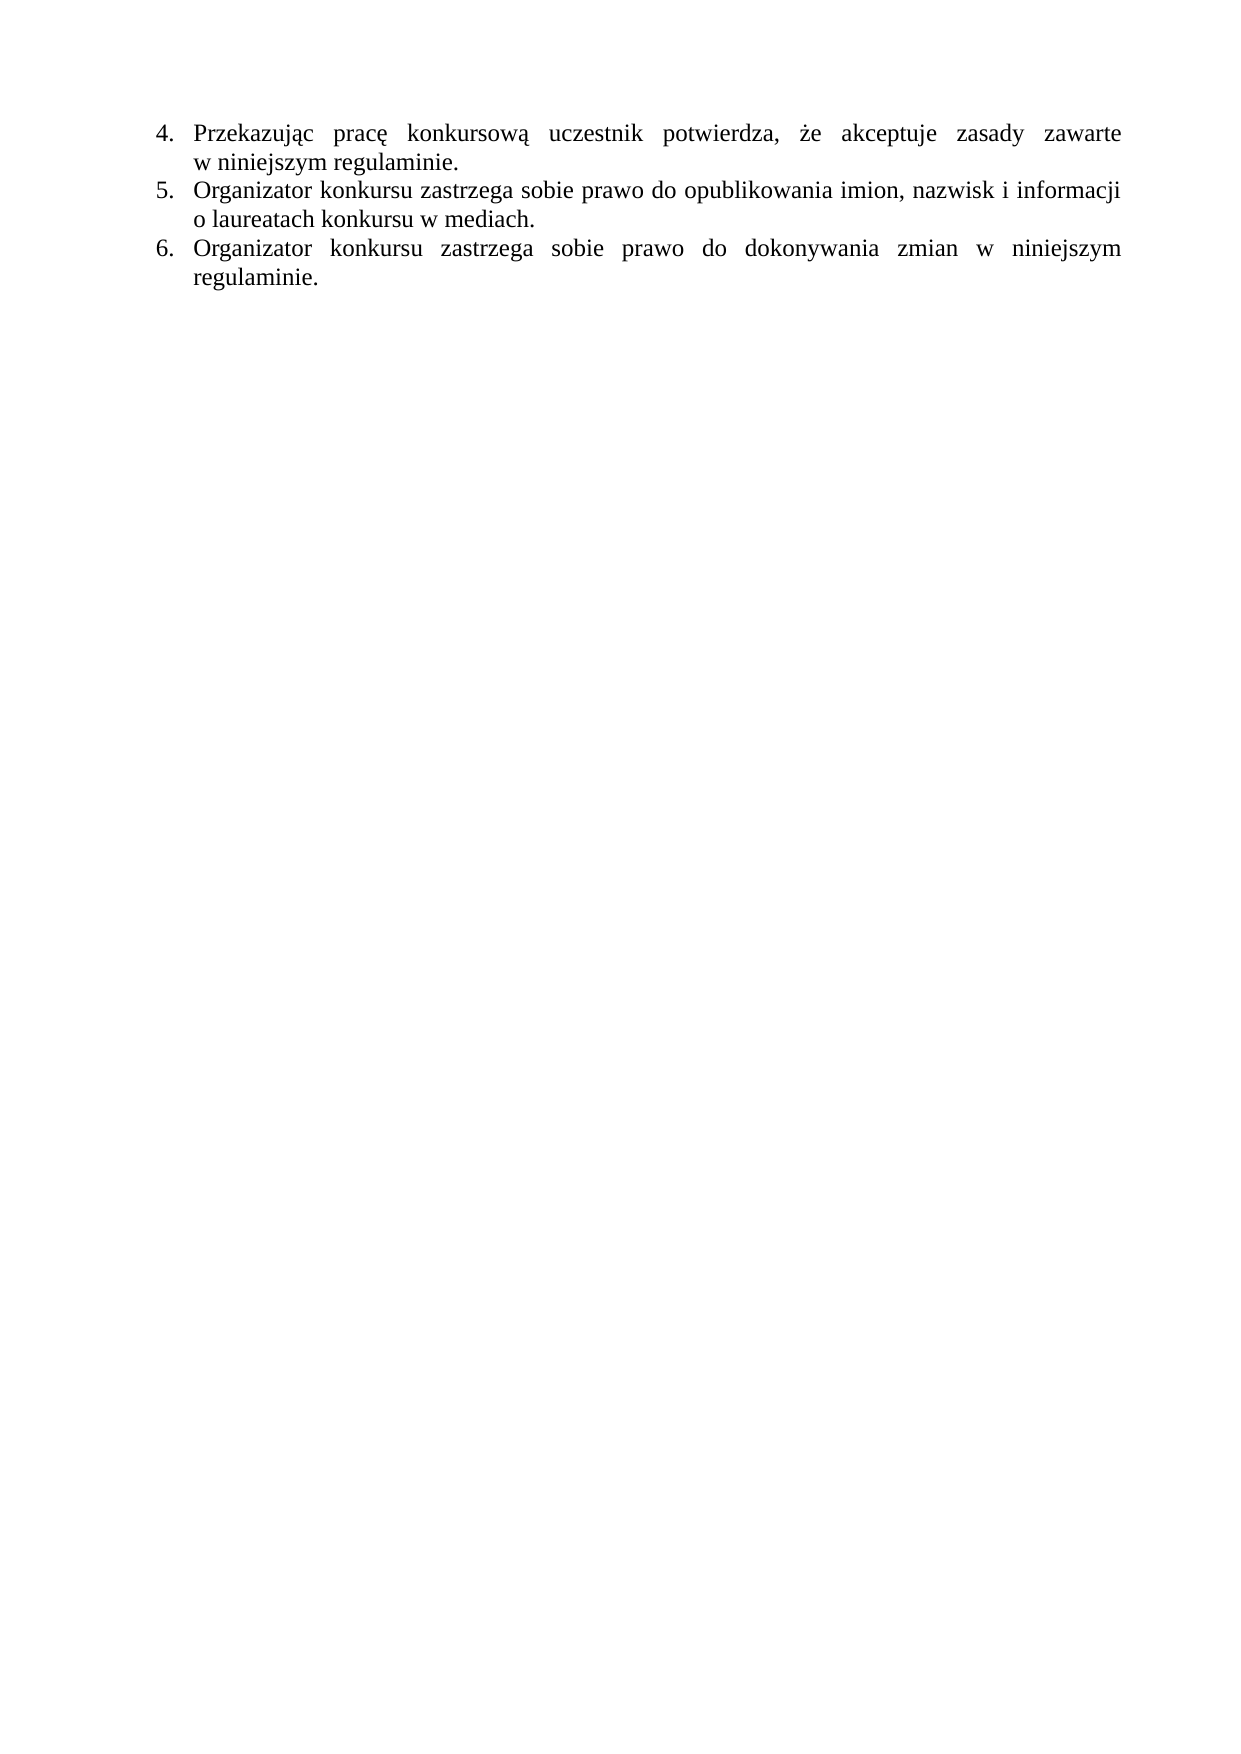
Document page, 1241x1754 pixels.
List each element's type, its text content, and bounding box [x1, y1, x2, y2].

list Organizator konkursu zastrzega sobie prawo do opublikowania imion, nazwisk i informacji o laureatach konkursu w mediach. [156, 176, 1122, 233]
list Przekazując pracę konkursową uczestnik potwierdza, że akceptuje zasady zawarte w niniejszym regulaminie. [156, 118, 1122, 176]
list Organizator konkursu zastrzega sobie prawo do dokonywania zmian w niniejszym regulaminie. [156, 233, 1122, 291]
